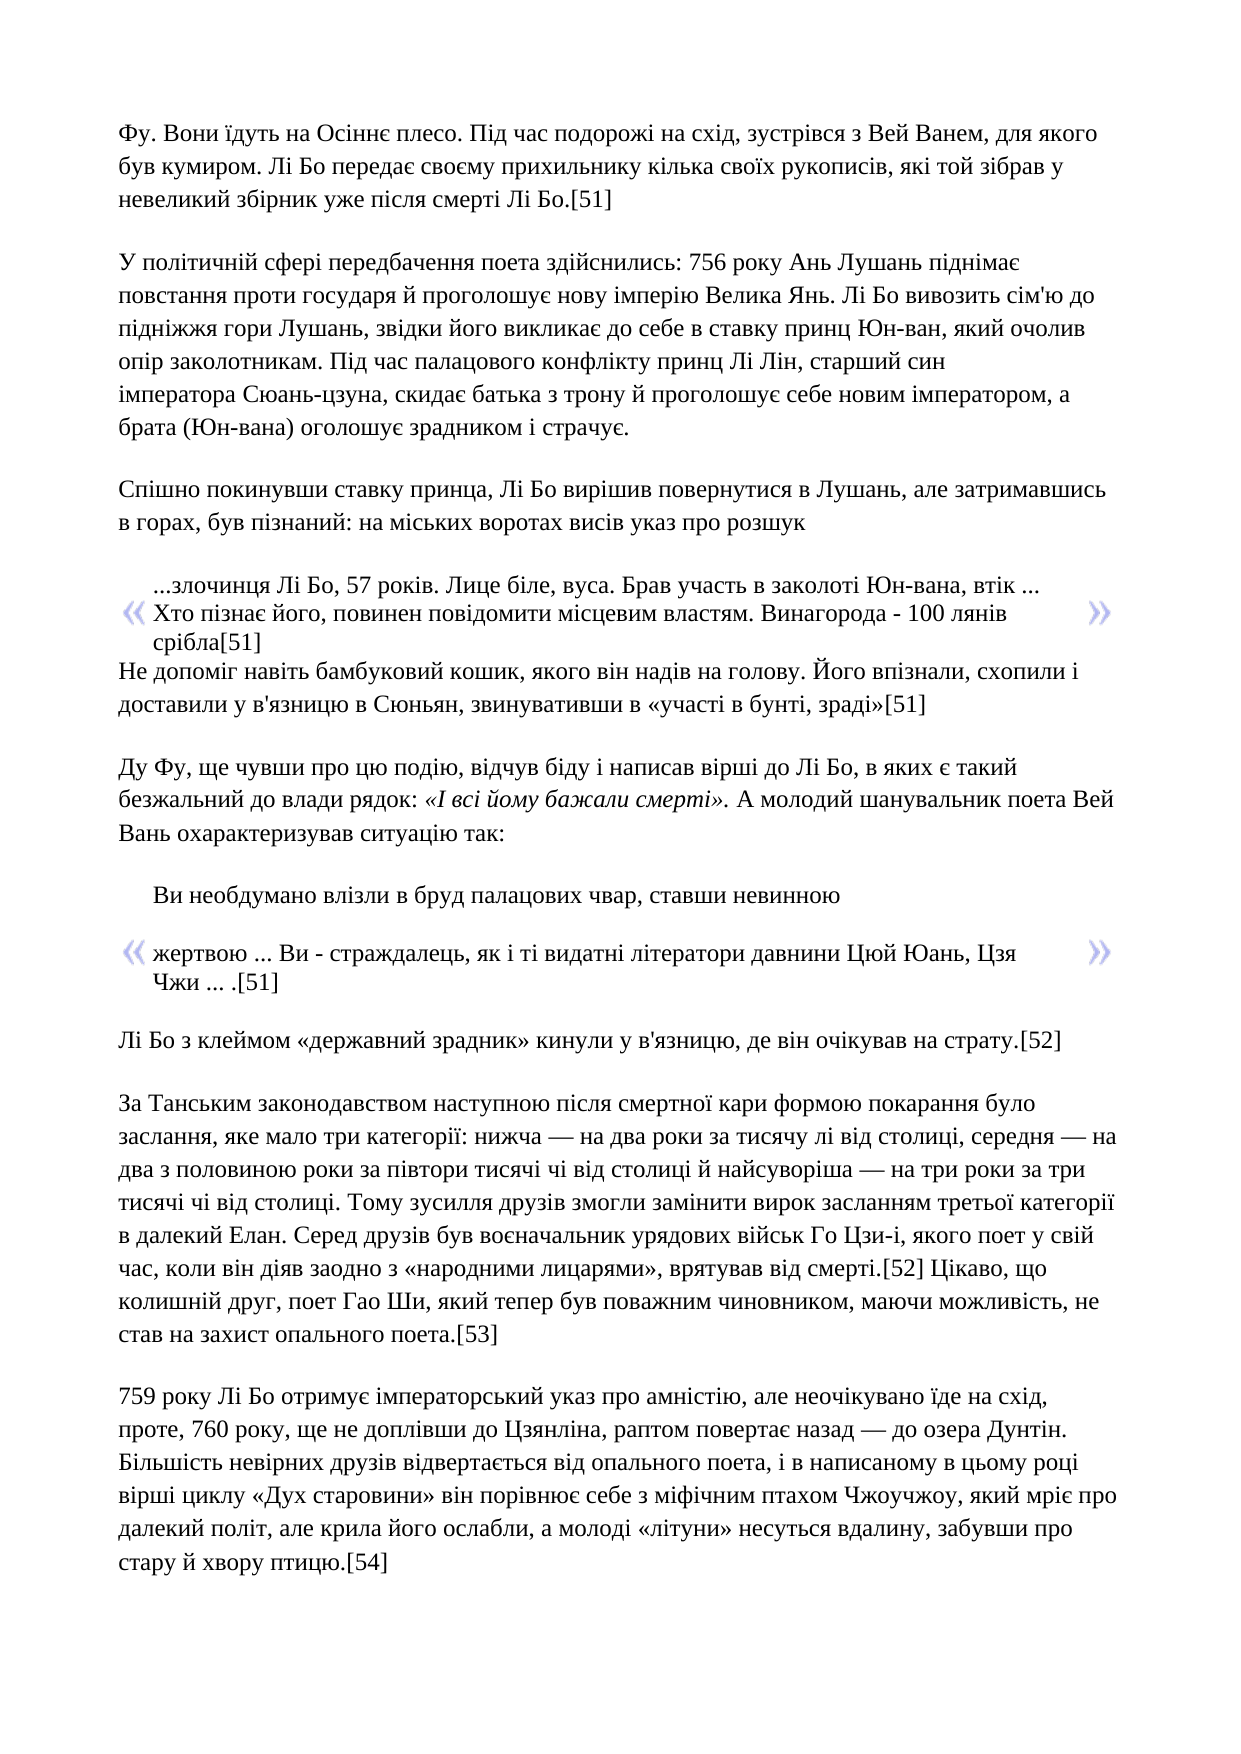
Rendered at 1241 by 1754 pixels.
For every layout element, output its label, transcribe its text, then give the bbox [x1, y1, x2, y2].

text Ду Фу, ще чувши про цю подію, відчув біду і написав вірші до Лі Бо, в яких є такий безжальний до влади рядок: «І всі йому бажали смерті». А молодий шанувальник поета Вей Вань охарактеризував ситуацію так: [118, 752, 1122, 846]
picture [121, 938, 147, 967]
table_header [1085, 880, 1122, 1025]
text У політичній сфері передбачення поета здійснились: 756 року Ань Лушань піднімає повстання проти государя й проголошує нову імперію Велика Янь. Лі Бо вивозить сім'ю до підніжжя гори Лушань, звідки його викликає до себе в ставку принц Юн-ван, який очолив опір заколотникам. Під час палацового конфлікту принц Лі Лін, старший син імператора Сюань-цзуна, скидає батька з трону й проголошує себе новим імператором, а брата (Юн-вана) оголошує зрадником і страчує. [118, 247, 1122, 441]
picture [1087, 599, 1113, 627]
table_header [1085, 570, 1122, 656]
picture [121, 599, 147, 627]
text За Танським законодавством наступною після смертної кари формою покарання було заслання, яке мало три категорії: нижча — на два роки за тисячу лі від столиці, середня — на два з половиною роки за півтори тисячі чі від столиці й найсуворіша — на три роки за три тисячі чі від столиці. Тому зусилля друзів змогли замінити вирок засланням третьої категорії в далекий Елан. Серед друзів був воєначальник урядових військ Го Цзи-і, якого поет у свій час, коли він діяв заодно з «народними лицарями», врятував від смерті.[52] Цікаво, що колишній друг, поет Гао Ши, який тепер був поважним чиновником, маючи можливість, не став на захист опального поета.[53] [118, 1088, 1122, 1348]
text Не допоміг навіть бамбуковий кошик, якого він надів на голову. Його впізнали, схопили і доставили у в'язницю в Сюньян, звинувативши в «участі в бунті, зраді»[51] [118, 656, 1122, 718]
text Фу. Вони їдуть на Осіннє плесо. Під час подорожі на схід, зустрівся з Вей Ванем, для якого був кумиром. Лі Бо передає своєму прихильнику кілька своїх рукописів, які той зібрав у невеликий збірник уже після смерті Лі Бо.[51] [118, 118, 1122, 213]
table_header Ви необдумано влізли в бруд палацових чвар, ставши невинною жертвою ... Ви - страждалець, як і ті видатні літератори давнини Цюй Юань, Цзя Чжи ... .[51] [153, 880, 1085, 1025]
text 759 року Лі Бо отримує імператорський указ про амністію, але неочікувано їде на схід, проте, 760 року, ще не доплівши до Цзянліна, раптом повертає назад — до озера Дунтін. Більшість невірних друзів відвертається від опального поета, і в написаному в цьому році вірші циклу «Дух старовини» він порівнює себе з міфічним птахом Чжоучжоу, який мріє про далекий політ, але крила його ослабли, а молоді «літуни» несуться вдалину, забувши про стару й хвору птицю.[54] [118, 1381, 1122, 1575]
table_header [118, 570, 153, 656]
table_header ...злочинця Лі Бо, 57 років. Лице біле, вуса. Брав участь в заколоті Юн-вана, втік ... Хто пізнає його, повинен повідомити місцевим властям. Винагорода - 100 лянів срібла[51] [153, 570, 1085, 656]
picture [1087, 938, 1113, 967]
text Спішно покинувши ставку принца, Лі Бо вирішив повернутися в Лушань, але затримавшись в горах, був пізнаний: на міських воротах висів указ про розшук [118, 474, 1122, 536]
text Лі Бо з клеймом «державний зрадник» кинули у в'язницю, де він очікував на страту.[52] [118, 1025, 1122, 1054]
table_header [118, 880, 153, 1025]
